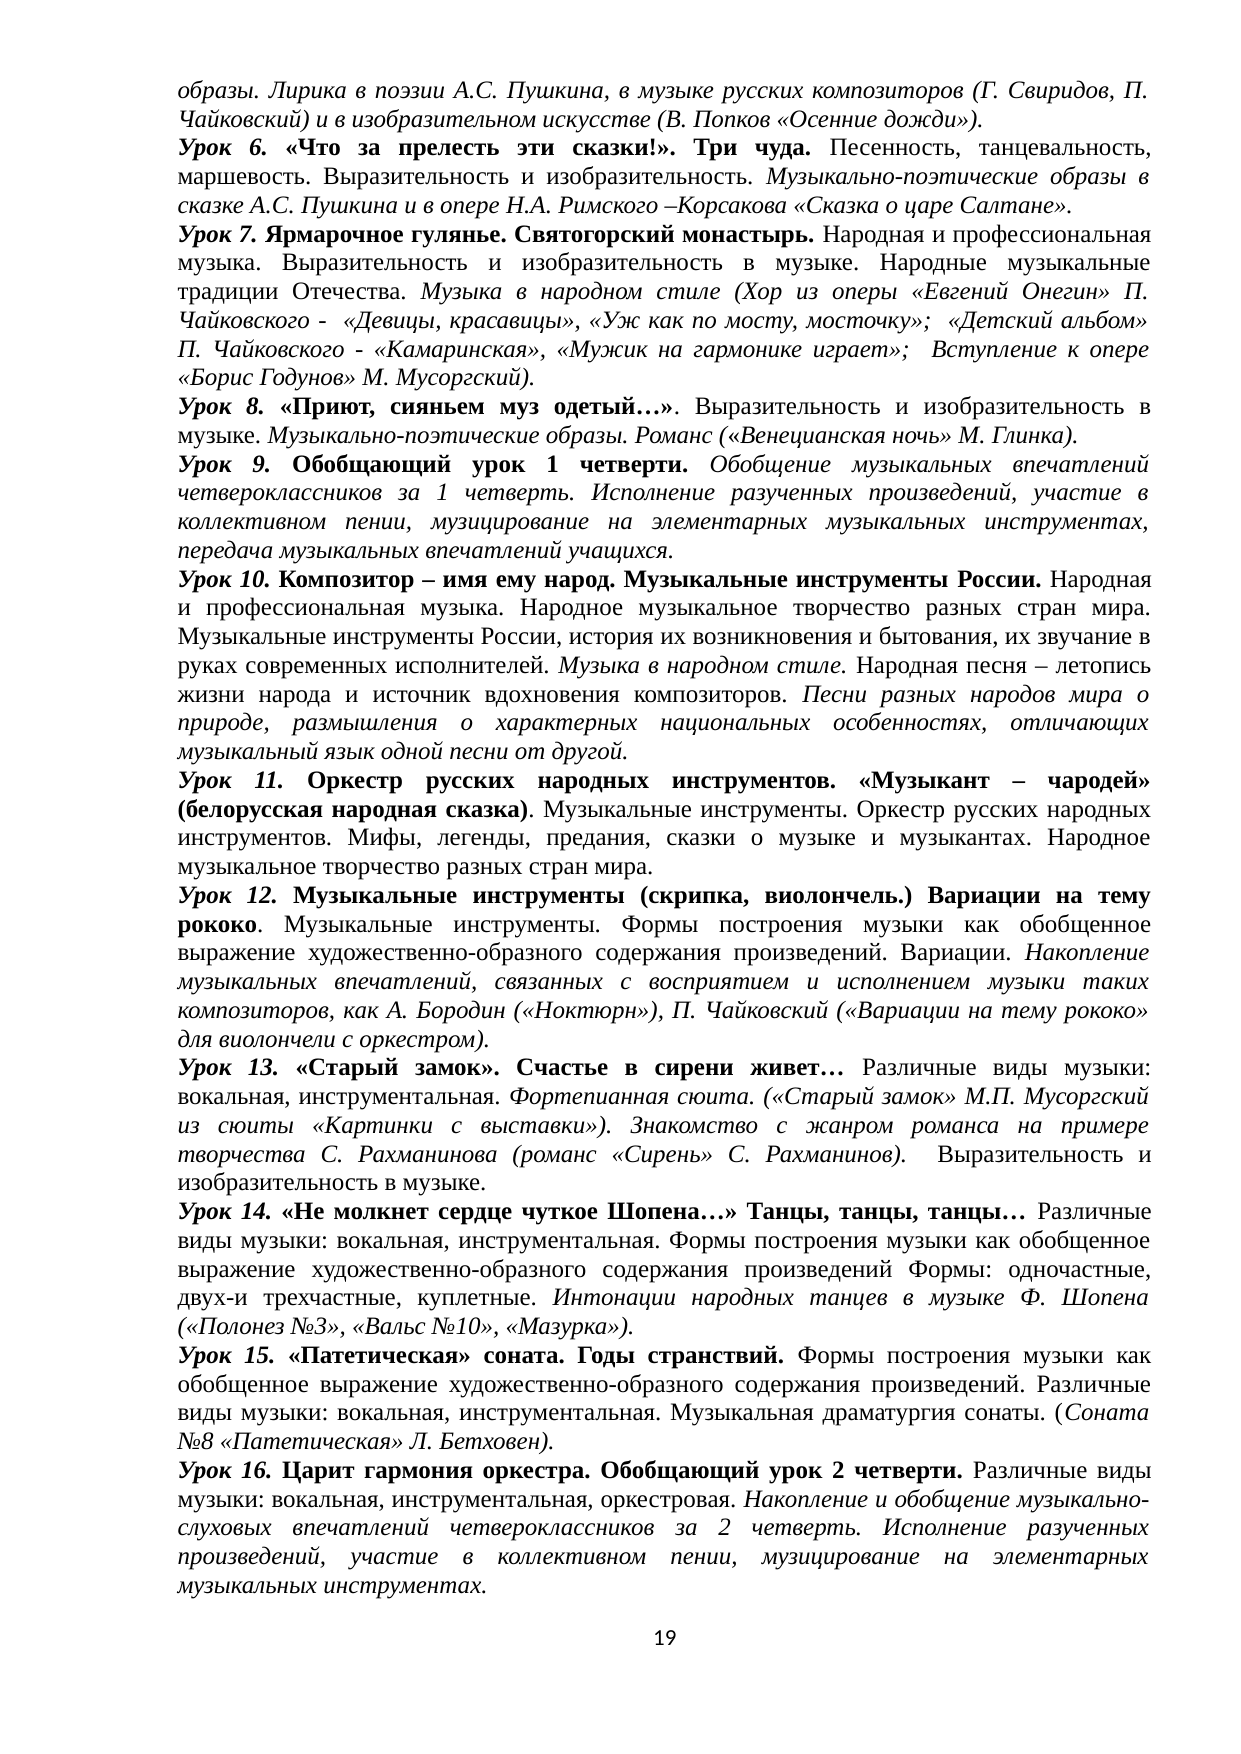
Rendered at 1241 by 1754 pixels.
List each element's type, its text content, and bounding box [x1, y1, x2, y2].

text Урок 10. Композитор – имя ему народ. Музыкальные инструменты России. Народная и профессиональная музыка. Народное музыкальное творчество разных стран мира. Музыкальные инструменты России, история их возникновения и бытования, их звучание в руках современных исполнителей. Музыка в народном стиле. Народная песня – летопись жизни народа и источник вдохновения композиторов. Песни разных народов мира о природе, размышления о характерных национальных особенностях, отличающих музыкальный язык одной песни от другой. [177, 564, 1152, 765]
text Урок 9. Обобщающий урок 1 четверти. Обобщение музыкальных впечатлений четвероклассников за 1 четверть. Исполнение разученных произведений, участие в коллективном пении, музицирование на элементарных музыкальных инструментах, передача музыкальных впечатлений учащихся. [177, 449, 1152, 564]
text Урок 16. Царит гармония оркестра. Обобщающий урок 2 четверти. Различные виды музыки: вокальная, инструментальная, оркестровая. Накопление и обобщение музыкально-слуховых впечатлений четвероклассников за 2 четверть. Исполнение разученных произведений, участие в коллективном пении, музицирование на элементарных музыкальных инструментах. [177, 1455, 1152, 1599]
text Урок 12. Музыкальные инструменты (скрипка, виолончель.) Вариации на тему рококо. Музыкальные инструменты. Формы построения музыки как обобщенное выражение художественно-образного содержания произведений. Вариации. Накопление музыкальных впечатлений, связанных с восприятием и исполнением музыки таких композиторов, как А. Бородин («Ноктюрн»), П. Чайковский («Вариации на тему рококо» для виолончели с оркестром). [177, 880, 1152, 1052]
text Урок 8. «Приют, сияньем муз одетый…». Выразительность и изобразительность в музыке. Музыкально-поэтические образы. Романс («Венецианская ночь» М. Глинка). [177, 391, 1152, 449]
text Урок 15. «Патетическая» соната. Годы странствий. Формы построения музыки как обобщенное выражение художественно-образного содержания произведений. Различные виды музыки: вокальная, инструментальная. Музыкальная драматургия сонаты. (Соната №8 «Патетическая» Л. Бетховен). [177, 1340, 1152, 1455]
text образы. Лирика в поэзии А.С. Пушкина, в музыке русских композиторов (Г. Свиридов, П. Чайковский) и в изобразительном искусстве (В. Попков «Осенние дожди»). [177, 75, 1152, 132]
text Урок 14. «Не молкнет сердце чуткое Шопена…» Танцы, танцы, танцы… Различные виды музыки: вокальная, инструментальная. Формы построения музыки как обобщенное выражение художественно-образного содержания произведений Формы: одночастные, двух-и трехчастные, куплетные. Интонации народных танцев в музыке Ф. Шопена («Полонез №3», «Вальс №10», «Мазурка»). [177, 1196, 1152, 1340]
text Урок 13. «Старый замок». Счастье в сирени живет… Различные виды музыки: вокальная, инструментальная. Фортепианная сюита. («Старый замок» М.П. Мусоргский из сюиты «Картинки с выставки»). Знакомство с жанром романса на примере творчества С. Рахманинова (романс «Сирень» С. Рахманинов). Выразительность и изобразительность в музыке. [177, 1052, 1152, 1196]
text Урок 6. «Что за прелесть эти сказки!». Три чуда. Песенность, танцевальность, маршевость. Выразительность и изобразительность. Музыкально-поэтические образы в сказке А.С. Пушкина и в опере Н.А. Римского –Корсакова «Сказка о царе Салтане». [177, 132, 1152, 219]
text Урок 7. Ярмарочное гулянье. Святогорский монастырь. Народная и профессиональная музыка. Выразительность и изобразительность в музыке. Народные музыкальные традиции Отечества. Музыка в народном стиле (Хор из оперы «Евгений Онегин» П. Чайковского - «Девицы, красавицы», «Уж как по мосту, мосточку»; «Детский альбом» П. Чайковского - «Камаринская», «Мужик на гармонике играет»; Вступление к опере «Борис Годунов» М. Мусоргский). [177, 219, 1152, 391]
text Урок 11. Оркестр русских народных инструментов. «Музыкант – чародей» (белорусская народная сказка). Музыкальные инструменты. Оркестр русских народных инструментов. Мифы, легенды, предания, сказки о музыке и музыкантах. Народное музыкальное творчество разных стран мира. [177, 765, 1152, 880]
